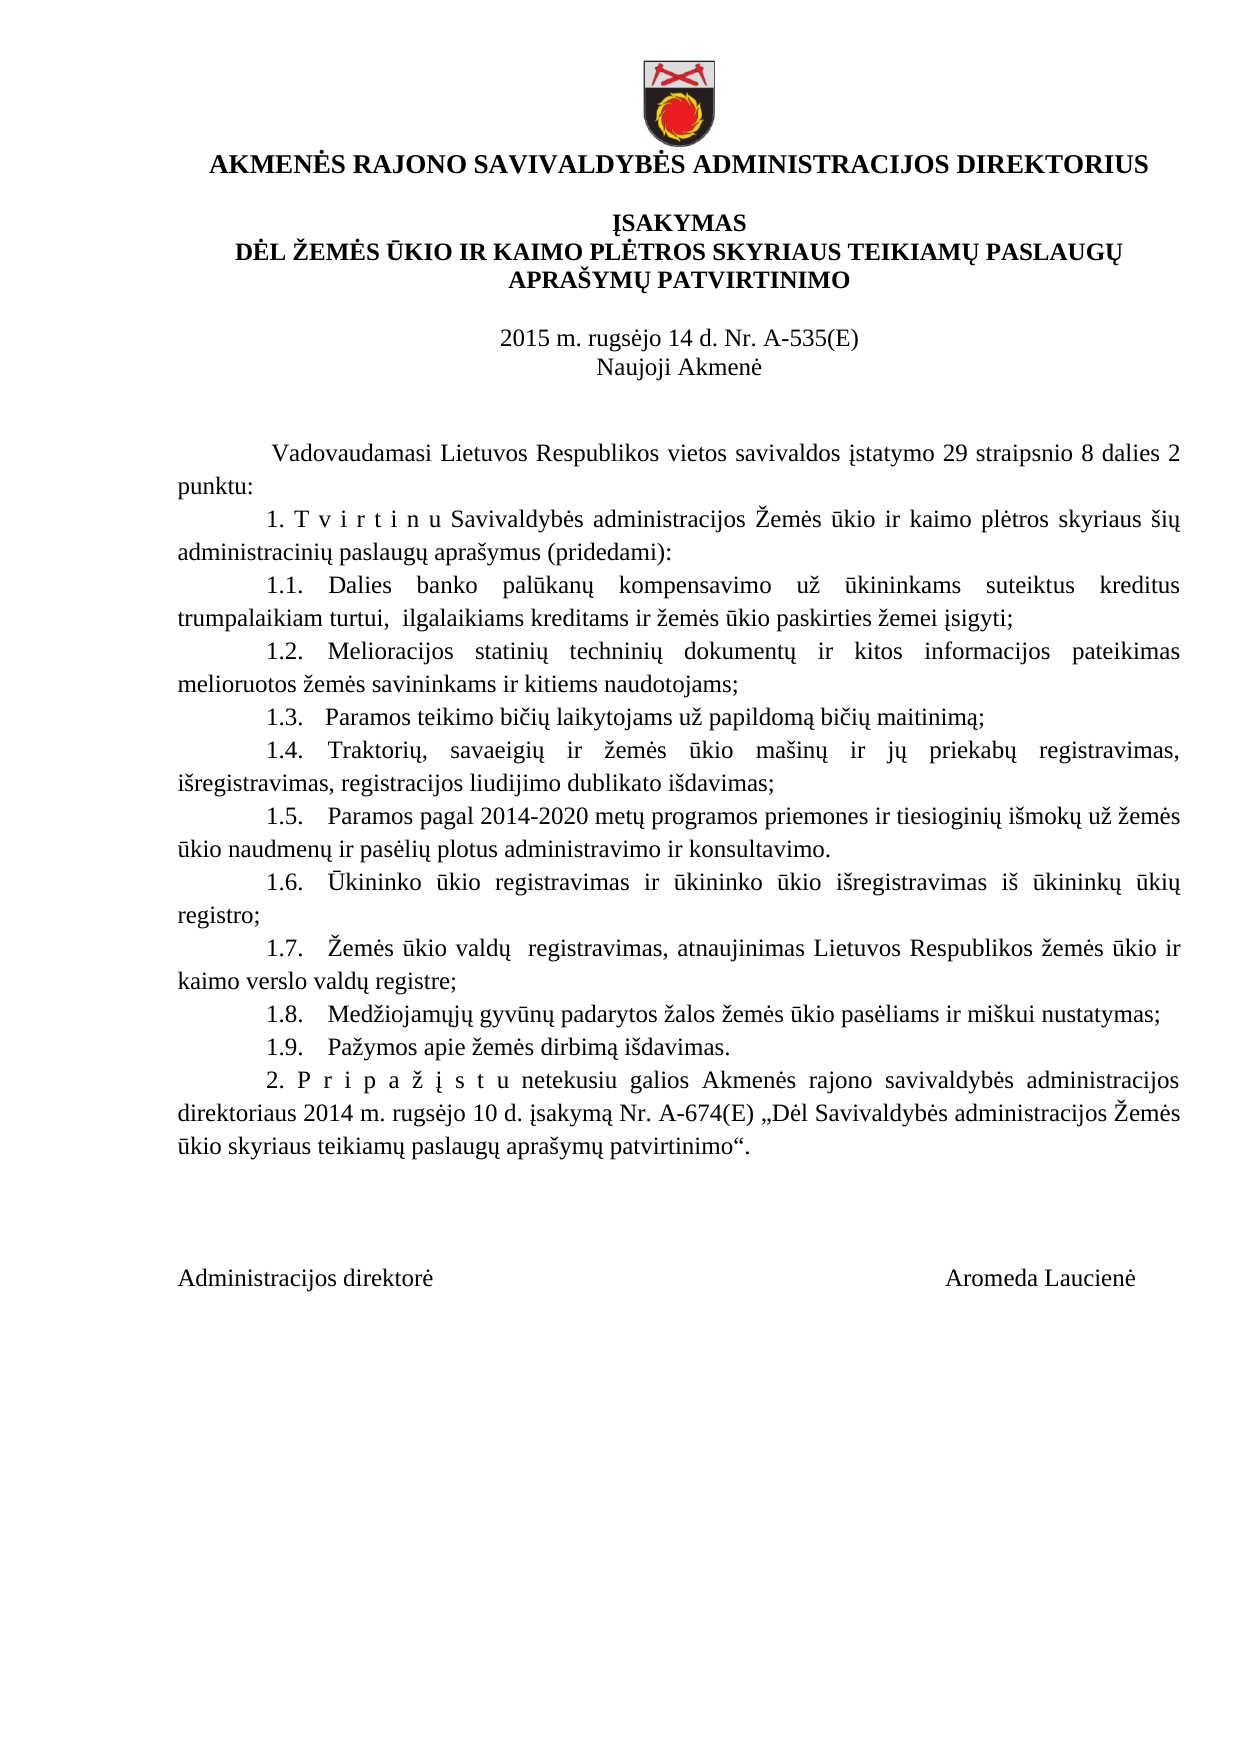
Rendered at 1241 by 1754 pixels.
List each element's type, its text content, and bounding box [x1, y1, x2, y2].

text Naujoji Akmenė [177, 352, 1181, 381]
text 2. P r i p a ž į s t u netekusiu galios Akmenės rajono savivaldybės administracijos direktoriaus 2014 m. rugsėjo 10 d. įsakymą Nr. A-674(E) „Dėl Savivaldybės administracijos Žemės ūkio skyriaus teikiamų paslaugų aprašymų patvirtinimo“. [177, 1065, 1181, 1160]
text Administracijos direktorė Aromeda Laucienė [177, 1263, 1181, 1292]
text 1.1. Dalies banko palūkanų kompensavimo už ūkininkams suteiktus kreditus trumpalaikiam turtui, ilgalaikiams kreditams ir žemės ūkio paskirties žemei įsigyti; [177, 570, 1181, 632]
text 1.5. Paramos pagal 2014-2020 metų programos priemones ir tiesioginių išmokų už žemės ūkio naudmenų ir pasėlių plotus administravimo ir konsultavimo. [177, 801, 1181, 863]
text DĖL ŽEMĖS ŪKIO IR KAIMO PLĖTROS SKYRIAUS TEIKIAMŲ PASLAUGŲ APRAŠYMŲ PATVIRTINIMO [177, 237, 1181, 294]
text 1.9. Pažymos apie žemės dirbimą išdavimas. [177, 1032, 1181, 1061]
text 1.7. Žemės ūkio valdų registravimas, atnaujinimas Lietuvos Respublikos žemės ūkio ir kaimo verslo valdų registre; [177, 933, 1181, 995]
text 2015 m. rugsėjo 14 d. Nr. A-535(E) [177, 323, 1181, 352]
text 1.4. Traktorių, savaeigių ir žemės ūkio mašinų ir jų priekabų registravimas, išregistravimas, registracijos liudijimo dublikato išdavimas; [177, 735, 1181, 797]
text 1.6. Ūkininko ūkio registravimas ir ūkininko ūkio išregistravimas iš ūkininkų ūkių registro; [177, 867, 1181, 929]
text 1. T v i r t i n u Savivaldybės administracijos Žemės ūkio ir kaimo plėtros skyriaus šių administracinių paslaugų aprašymus (pridedami): [177, 504, 1181, 566]
text 1.3. Paramos teikimo bičių laikytojams už papildomą bičių maitinimą; [266, 702, 1181, 731]
text 1.8. Medžiojamųjų gyvūnų padarytos žalos žemės ūkio pasėliams ir miškui nustatymas; [177, 999, 1181, 1028]
text 1.2. Melioracijos statinių techninių dokumentų ir kitos informacijos pateikimas melioruotos žemės savininkams ir kitiems naudotojams; [177, 636, 1181, 698]
text AKMENĖS RAJONO SAVIVALDYBĖS ADMINISTRACIJOS DIREKTORIUS [177, 148, 1181, 179]
text Vadovaudamasi Lietuvos Respublikos vietos savivaldos įstatymo 29 straipsnio 8 dalies 2 punktu: [177, 438, 1181, 500]
text ĮSAKYMAS [177, 208, 1181, 237]
